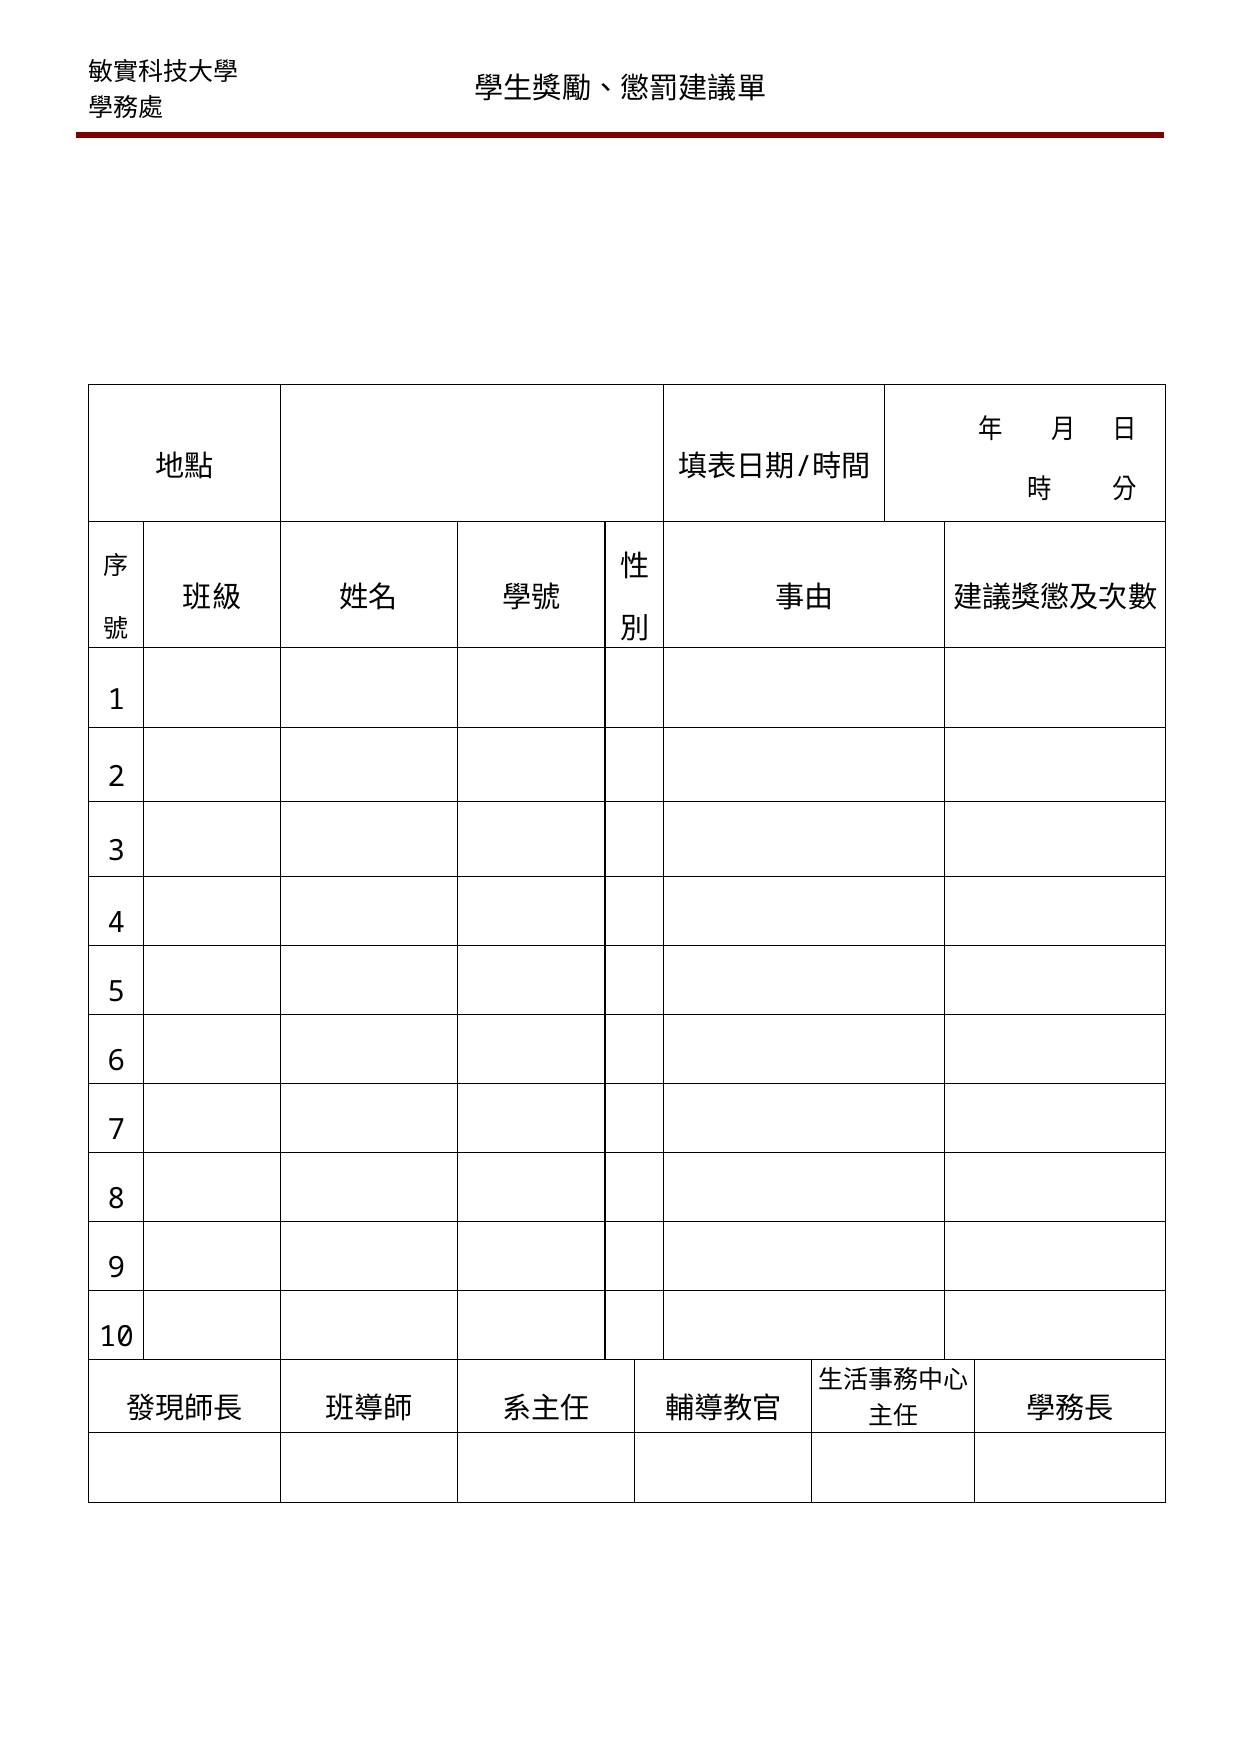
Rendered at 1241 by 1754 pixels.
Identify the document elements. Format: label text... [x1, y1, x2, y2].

table_cell [281, 1433, 457, 1502]
table_cell 10 [89, 1291, 143, 1358]
table_cell [945, 1015, 1165, 1083]
table_cell [144, 1015, 280, 1083]
table_cell 性別 [606, 522, 663, 647]
table_cell [664, 648, 944, 727]
table_cell [281, 728, 457, 801]
table_cell 8 [89, 1153, 143, 1221]
table_cell [664, 1222, 944, 1289]
table_cell [144, 648, 280, 727]
table_cell [281, 877, 457, 945]
table_cell [945, 648, 1165, 727]
table_cell [945, 1153, 1165, 1221]
table_cell 序號 [89, 522, 143, 647]
table_cell [664, 1291, 944, 1358]
table_cell [975, 1433, 1165, 1502]
table_cell [458, 946, 604, 1014]
table_cell [144, 1153, 280, 1221]
table_cell [664, 1153, 944, 1221]
table_cell [144, 946, 280, 1014]
table_cell [458, 1222, 604, 1289]
table_cell 學務長 [975, 1360, 1165, 1432]
table_cell [281, 1291, 457, 1358]
table_cell [281, 1153, 457, 1221]
table_cell 班導師 [281, 1360, 457, 1432]
table_cell [458, 877, 604, 945]
table_cell 事由 [664, 522, 944, 647]
table_cell 1 [89, 648, 143, 727]
table_cell [458, 1084, 604, 1152]
table_cell [281, 802, 457, 876]
table_cell [664, 728, 944, 801]
table_cell [606, 802, 663, 876]
table_cell [144, 1291, 280, 1358]
table_cell [606, 1222, 663, 1289]
table_cell [635, 1433, 811, 1502]
table_header [281, 385, 663, 521]
table_cell [664, 946, 944, 1014]
table_cell [458, 728, 604, 801]
table_cell 9 [89, 1222, 143, 1289]
table_cell 4 [89, 877, 143, 945]
table_cell [664, 877, 944, 945]
table_cell [144, 1222, 280, 1289]
table_cell [606, 1291, 663, 1358]
table_cell [458, 1153, 604, 1221]
table_cell [606, 1153, 663, 1221]
table_cell [144, 877, 280, 945]
table_cell [945, 946, 1165, 1014]
table_cell [281, 648, 457, 727]
table_cell 發現師長 [89, 1360, 280, 1432]
table_cell 5 [89, 946, 143, 1014]
table_header 年 月 日 時 分 [885, 385, 1165, 521]
table_cell 班級 [144, 522, 280, 647]
table_cell [945, 1291, 1165, 1358]
table_cell 2 [89, 728, 143, 801]
table_cell [144, 802, 280, 876]
table_cell [281, 1084, 457, 1152]
table_cell [945, 877, 1165, 945]
table_cell 生活事務中心 主任 [812, 1360, 974, 1432]
table_cell [606, 1084, 663, 1152]
table_cell 輔導教官 [635, 1360, 811, 1432]
table_cell 6 [89, 1015, 143, 1083]
table_cell [945, 802, 1165, 876]
table_cell [458, 802, 604, 876]
table_cell 7 [89, 1084, 143, 1152]
table_cell 姓名 [281, 522, 457, 647]
table_cell 學號 [458, 522, 604, 647]
table_cell [664, 1084, 944, 1152]
table_cell [281, 1222, 457, 1289]
table_cell [144, 1084, 280, 1152]
table_cell [664, 1015, 944, 1083]
table_cell 建議獎懲及次數 [945, 522, 1165, 647]
table_header 填表日期/時間 [664, 385, 884, 521]
table_cell [281, 946, 457, 1014]
table_cell [945, 728, 1165, 801]
table_cell [606, 877, 663, 945]
table_cell [281, 1015, 457, 1083]
table_cell [458, 1291, 604, 1358]
table_cell 系主任 [458, 1360, 634, 1432]
table_cell [606, 728, 663, 801]
table_cell [606, 946, 663, 1014]
table_cell [606, 1015, 663, 1083]
table_header 地點 [89, 385, 280, 521]
table_cell [812, 1433, 974, 1502]
table_cell [606, 648, 663, 727]
table_cell [945, 1084, 1165, 1152]
table_cell [89, 1433, 280, 1502]
table_cell [664, 802, 944, 876]
table_cell [458, 648, 604, 727]
table_cell 3 [89, 802, 143, 876]
table_cell [945, 1222, 1165, 1289]
table_cell [458, 1015, 604, 1083]
table_cell [458, 1433, 634, 1502]
table_cell [144, 728, 280, 801]
